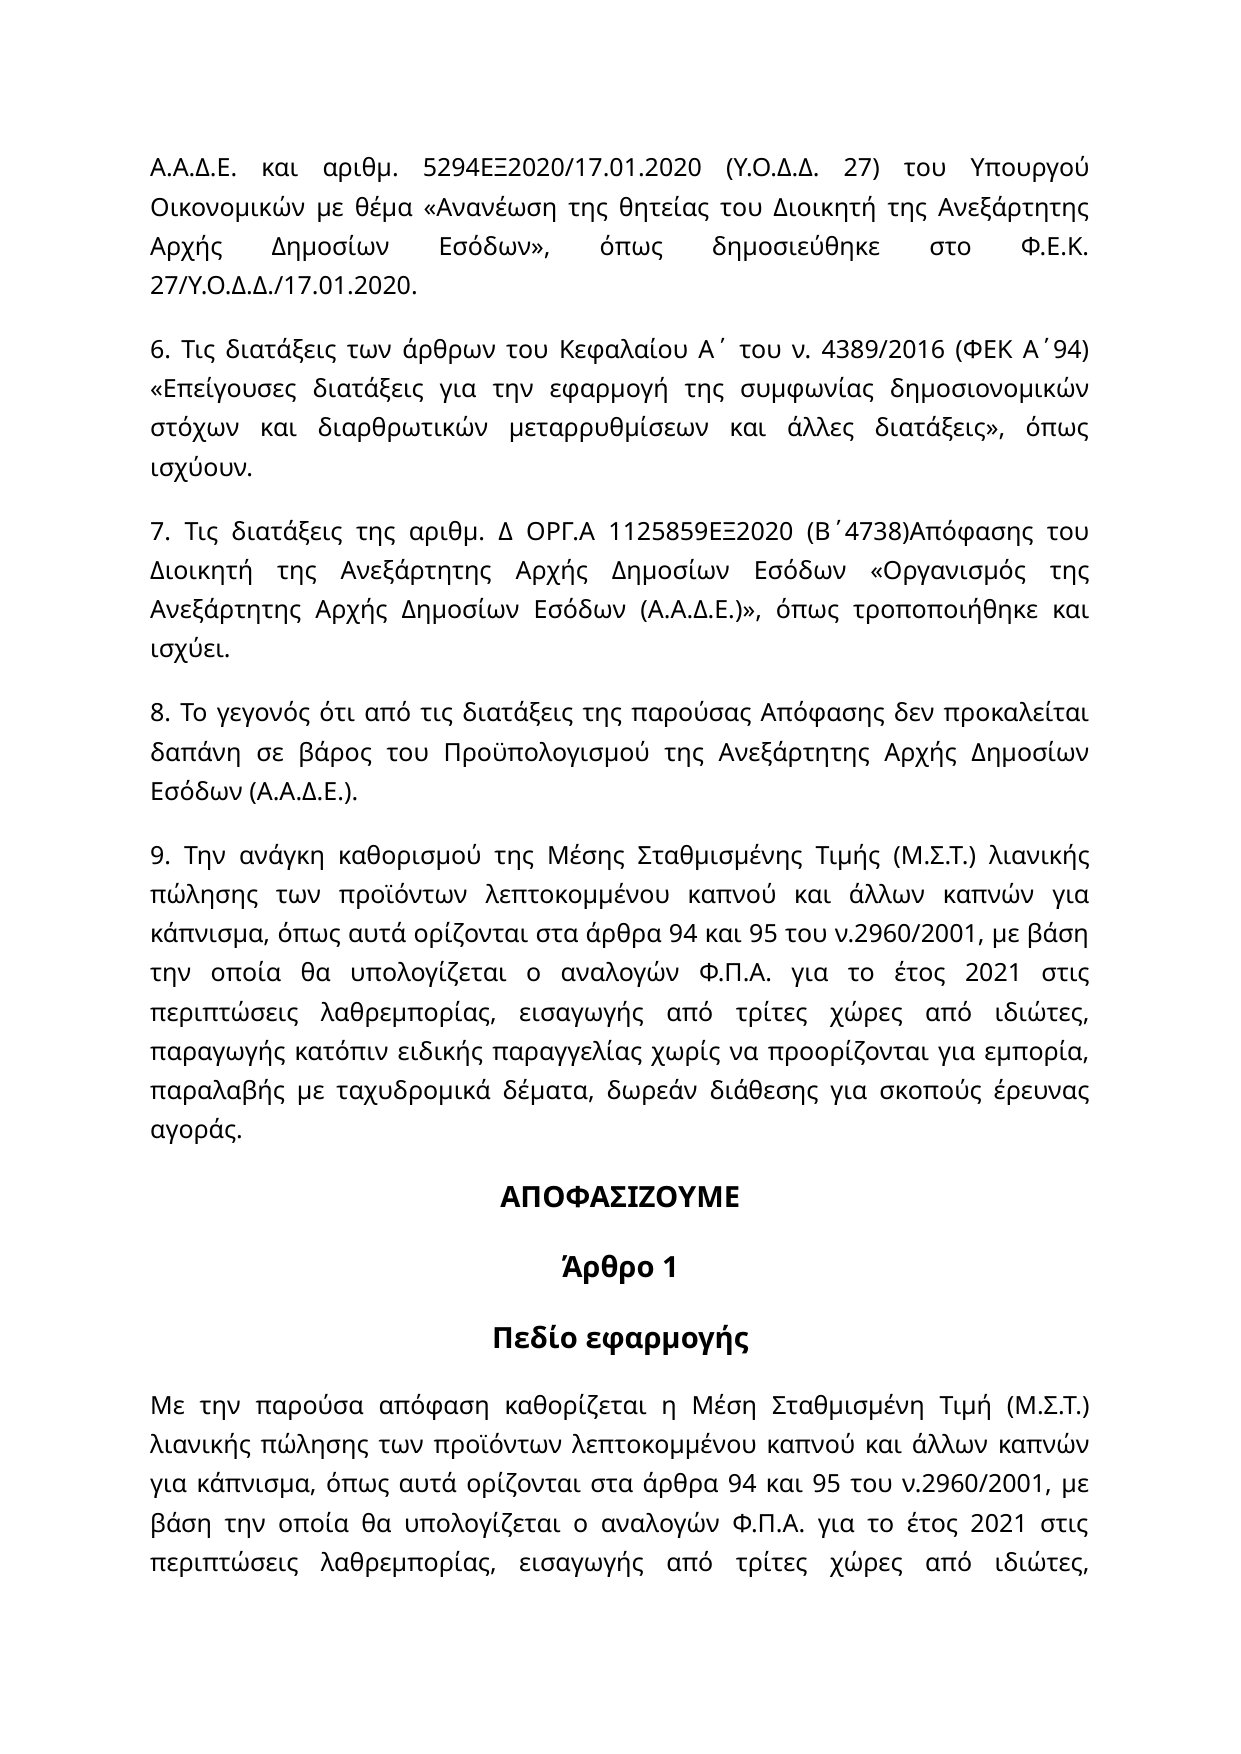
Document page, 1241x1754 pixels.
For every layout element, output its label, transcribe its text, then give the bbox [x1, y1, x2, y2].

text Α.Α.Δ.Ε. και αριθμ. 5294ΕΞ2020/17.01.2020 (Υ.Ο.Δ.Δ. 27) του Υπουργού Οικονομικών με θέμα «Ανανέωση της θητείας του Διοικητή της Ανεξάρτητης Αρχής Δημοσίων Εσόδων», όπως δημοσιεύθηκε στο Φ.Ε.Κ. 27/Υ.Ο.Δ.Δ./17.01.2020. [150, 150, 1090, 302]
text ΑΠΟΦΑΣΙΖΟΥΜΕ [150, 1176, 1090, 1216]
text Με την παρούσα απόφαση καθορίζεται η Μέση Σταθμισμένη Τιμή (Μ.Σ.Τ.) λιανικής πώλησης των προϊόντων λεπτοκομμένου καπνού και άλλων καπνών για κάπνισμα, όπως αυτά ορίζονται στα άρθρα 94 και 95 του ν.2960/2001, με βάση την οποία θα υπολογίζεται ο αναλογών Φ.Π.Α. για το έτος 2021 στις περιπτώσεις λαθρεμπορίας, εισαγωγής από τρίτες χώρες από ιδιώτες, [150, 1388, 1090, 1578]
subtitle Άρθρο 1 [150, 1246, 1090, 1286]
subtitle Πεδίο εφαρμογής [150, 1317, 1090, 1357]
text 9. Την ανάγκη καθορισμού της Μέσης Σταθμισμένης Τιμής (Μ.Σ.Τ.) λιανικής πώλησης των προϊόντων λεπτοκομμένου καπνού και άλλων καπνών για κάπνισμα, όπως αυτά ορίζονται στα άρθρα 94 και 95 του ν.2960/2001, με βάση την οποία θα υπολογίζεται ο αναλογών Φ.Π.Α. για το έτος 2021 στις περιπτώσεις λαθρεμπορίας, εισαγωγής από τρίτες χώρες από ιδιώτες, παραγωγής κατόπιν ειδικής παραγγελίας χωρίς να προορίζονται για εμπορία, παραλαβής με ταχυδρομικά δέματα, δωρεάν διάθεσης για σκοπούς έρευνας αγοράς. [150, 837, 1090, 1146]
text 8. Το γεγονός ότι από τις διατάξεις της παρούσας Απόφασης δεν προκαλείται δαπάνη σε βάρος του Προϋπολογισμού της Ανεξάρτητης Αρχής Δημοσίων Εσόδων (Α.Α.Δ.Ε.). [150, 695, 1090, 807]
text 7. Τις διατάξεις της αριθμ. Δ ΟΡΓ.Α 1125859ΕΞ2020 (Β΄4738)Απόφασης του Διοικητή της Ανεξάρτητης Αρχής Δημοσίων Εσόδων «Οργανισμός της Ανεξάρτητης Αρχής Δημοσίων Εσόδων (Α.Α.Δ.Ε.)», όπως τροποποιήθηκε και ισχύει. [150, 513, 1090, 665]
text 6. Τις διατάξεις των άρθρων του Κεφαλαίου Α΄ του ν. 4389/2016 (ΦΕΚ Α΄94) «Επείγουσες διατάξεις για την εφαρμογή της συμφωνίας δημοσιονομικών στόχων και διαρθρωτικών μεταρρυθμίσεων και άλλες διατάξεις», όπως ισχύουν. [150, 332, 1090, 483]
